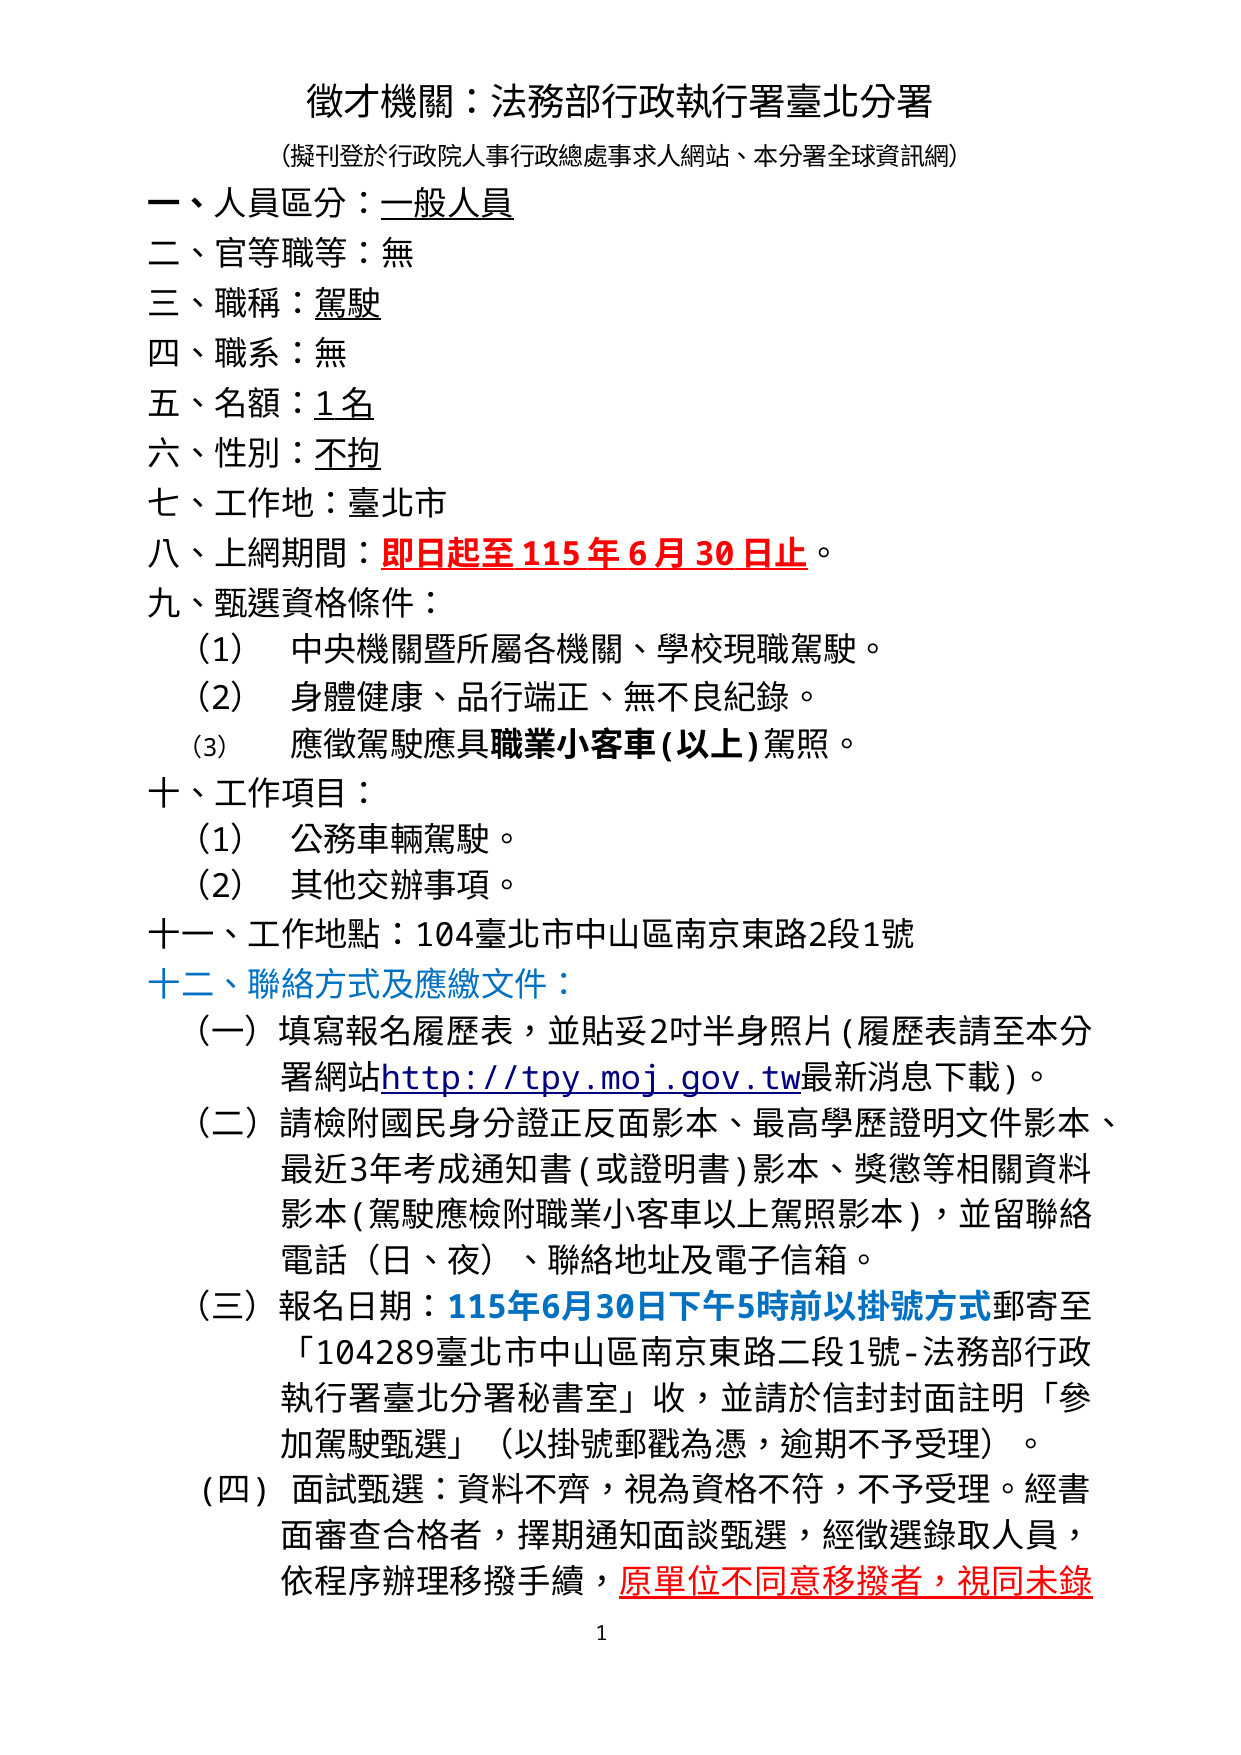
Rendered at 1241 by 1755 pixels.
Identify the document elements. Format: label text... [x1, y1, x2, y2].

list 公務車輛駕駛。 [177, 815, 1093, 861]
text 三、職稱：駕駛 [148, 275, 1093, 325]
list 應徵駕駛應具職業小客車(以上)駕照。 [177, 719, 1093, 765]
text （一）填寫報名履歷表，並貼妥2吋半身照片(履歷表請至本分署網站http://tpy.moj.gov.tw最新消息下載)。 [177, 1007, 1093, 1098]
text 九、甄選資格條件： [148, 575, 1093, 625]
text 四、職系：無 [148, 325, 1093, 375]
text （擬刊登於行政院人事行政總處事求人網站、本分署全球資訊網） [148, 125, 1093, 175]
list 其他交辦事項。 [177, 861, 1093, 907]
text 一、人員區分：一般人員 [148, 175, 1093, 225]
text (四) 面試甄選：資料不齊，視為資格不符，不予受理。經書面審查合格者，擇期通知面談甄選，經徵選錄取人員，依程序辦理移撥手續，原單位不同意移撥者，視同未錄 [177, 1465, 1093, 1603]
text 十二、聯絡方式及應繳文件： [148, 957, 1093, 1007]
text （二）請檢附國民身分證正反面影本、最高學歷證明文件影本、最近3年考成通知書(或證明書)影本、獎懲等相關資料影本(駕駛應檢附職業小客車以上駕照影本)，並留聯絡電話（日、夜）、聯絡地址及電子信箱。 [177, 1098, 1093, 1282]
text 徵才機關：法務部行政執行署臺北分署 [148, 75, 1093, 125]
text 二、官等職等：無 [148, 225, 1093, 275]
text 五、名額：1名 [148, 375, 1093, 425]
text 七、工作地：臺北市 [148, 475, 1093, 525]
text 八、上網期間：即日起至115年6月30日止。 [148, 525, 1093, 575]
list 中央機關暨所屬各機關、學校現職駕駛。 [177, 625, 1093, 671]
text 十一、工作地點：104臺北市中山區南京東路2段1號 [148, 907, 1093, 957]
text 六、性別：不拘 [148, 425, 1093, 475]
text （三）報名日期：115年6月30日下午5時前以掛號方式郵寄至「104289臺北市中山區南京東路二段1號-法務部行政執行署臺北分署秘書室」收，並請於信封封面註明「參加駕駛甄選」（以掛號郵戳為憑，逾期不予受理）。 [177, 1282, 1093, 1465]
list 身體健康、品行端正、無不良紀錄。 [177, 671, 1093, 719]
text 十、工作項目： [148, 765, 1093, 815]
